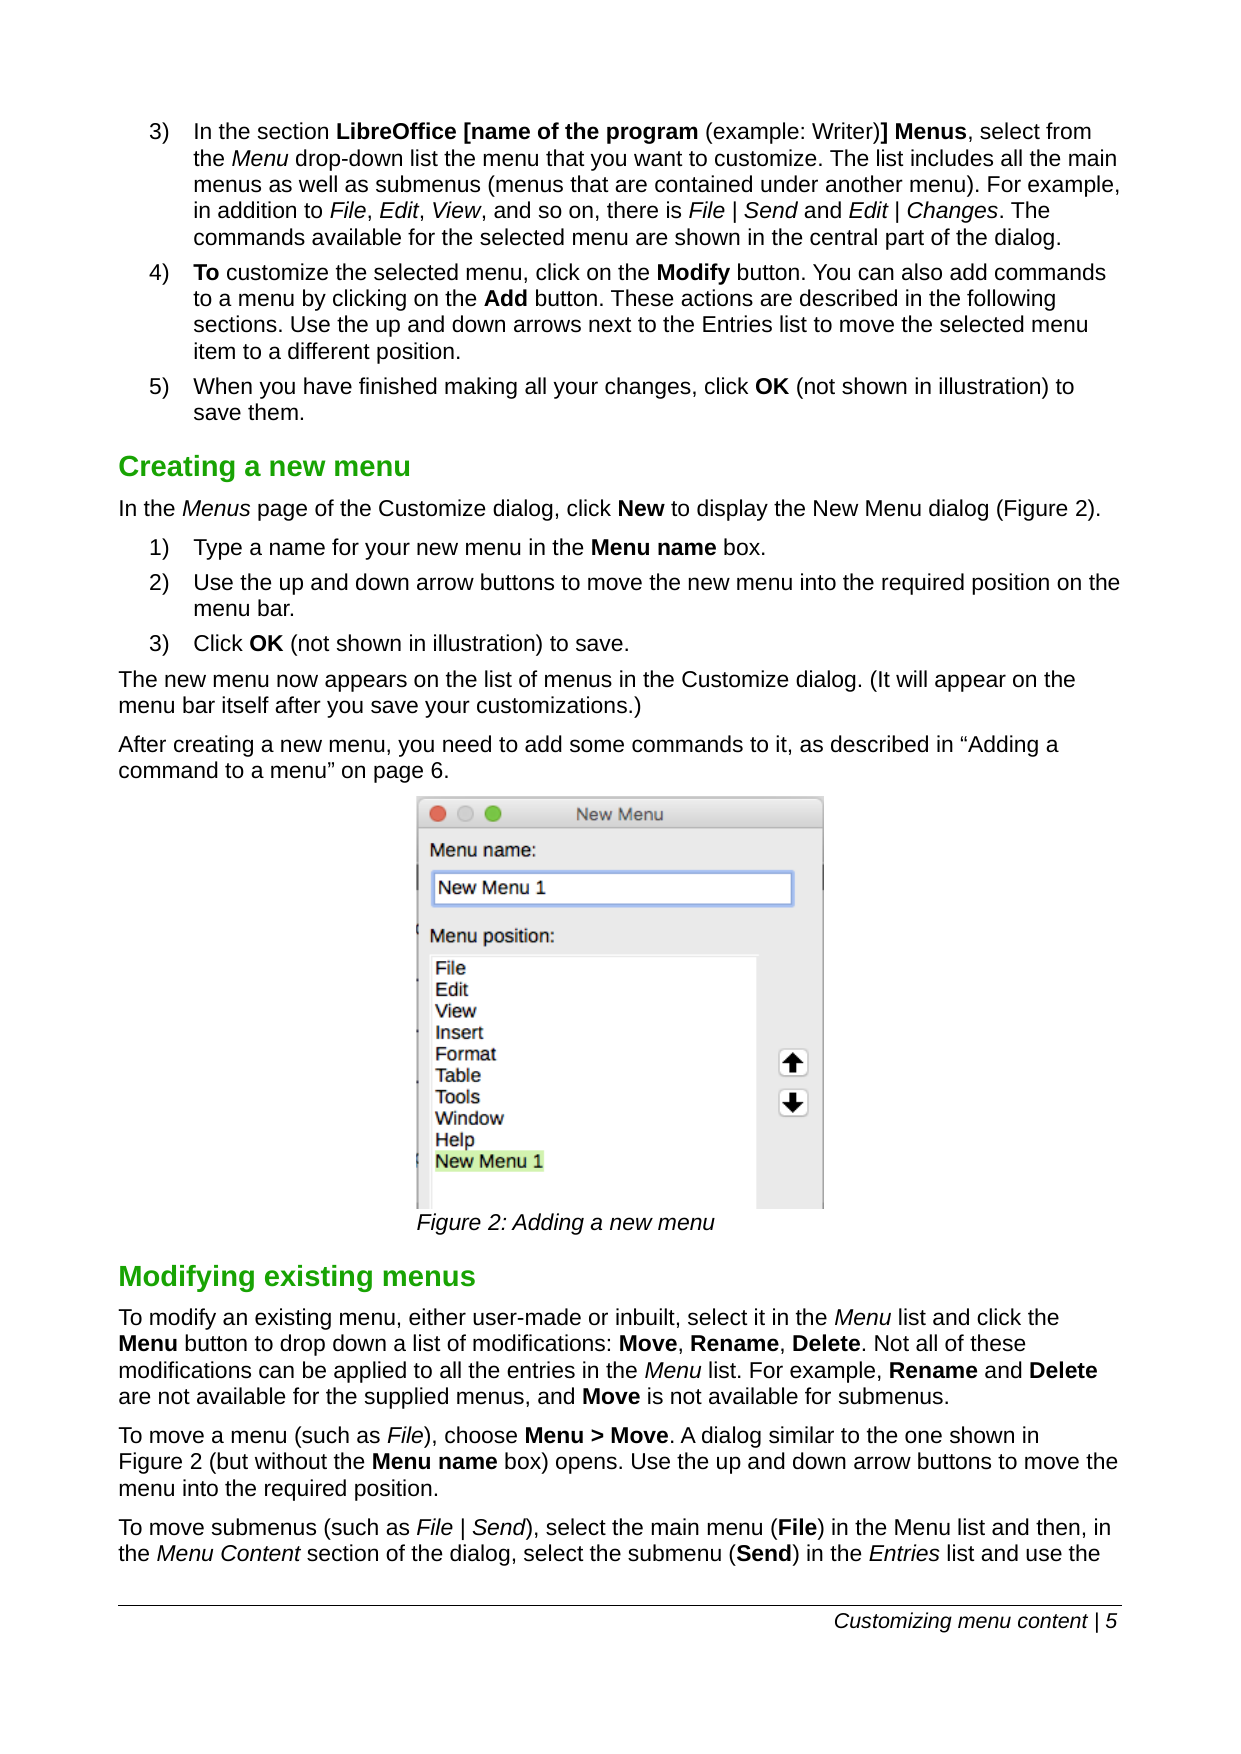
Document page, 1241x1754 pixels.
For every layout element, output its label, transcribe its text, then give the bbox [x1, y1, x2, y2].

list In the section LibreOffice [name of the program (example: Writer)] Menus, select from the Menu drop-down list the menu that you want to customize. The list includes all the main menus as well as submenus (menus that are contained under another menu). For example, in addition to File, Edit, View, and so on, there is File | Send and Edit | Changes. The commands available for the selected menu are shown in the central part of the dialog. [169, 118, 1122, 250]
text To move submenus (such as File | Send), select the main menu (File) in the Menu list and then, in the Menu Content section of the dialog, select the submenu (Send) in the Entries list and use the [118, 1513, 1122, 1566]
list Click OK (not shown in illustration) to save. [169, 630, 1122, 657]
list In the Menus page of the Customize dialog, click New to display the New Menu dialog (Figure 2). [118, 495, 1122, 521]
text Figure 2: Adding a new menu [416, 1209, 824, 1235]
subtitle Creating a new menu [118, 449, 1122, 483]
list To customize the selected menu, click on the Modify button. You can also add commands to a menu by clicking on the Add button. These actions are described in the following sections. Use the up and down arrows next to the Entries list to move the selected menu item to a different position. [169, 259, 1122, 364]
text The new menu now appears on the list of menus in the Customize dialog. (It will appear on the menu bar itself after you save your customizations.) [118, 666, 1122, 718]
list Type a name for your new menu in the Menu name box. [169, 533, 1122, 560]
text To modify an existing menu, either user-made or inbuilt, select it in the Menu list and click the Menu button to drop down a list of modifications: Move, Rename, Delete. Not all of these modifications can be applied to all the entries in the Menu list. For example, Rename and Delete are not available for the supplied menus, and Move is not available for submenus. [118, 1304, 1122, 1409]
list Use the up and down arrow buttons to move the new menu into the required position on the menu bar. [169, 569, 1122, 621]
list When you have finished making all your changes, click OK (not shown in illustration) to save them. [169, 373, 1122, 426]
subtitle Modifying existing menus [118, 1259, 1122, 1292]
text To move a menu (such as File), choose Menu > Move. A dialog similar to the one shown in Figure 2 (but without the Menu name box) opens. Use the up and down arrow buttons to move the menu into the required position. [118, 1422, 1122, 1501]
picture [416, 796, 824, 1209]
text After creating a new menu, you need to add some commands to it, as described in “Adding a command to a menu” on page 6. [118, 731, 1122, 783]
